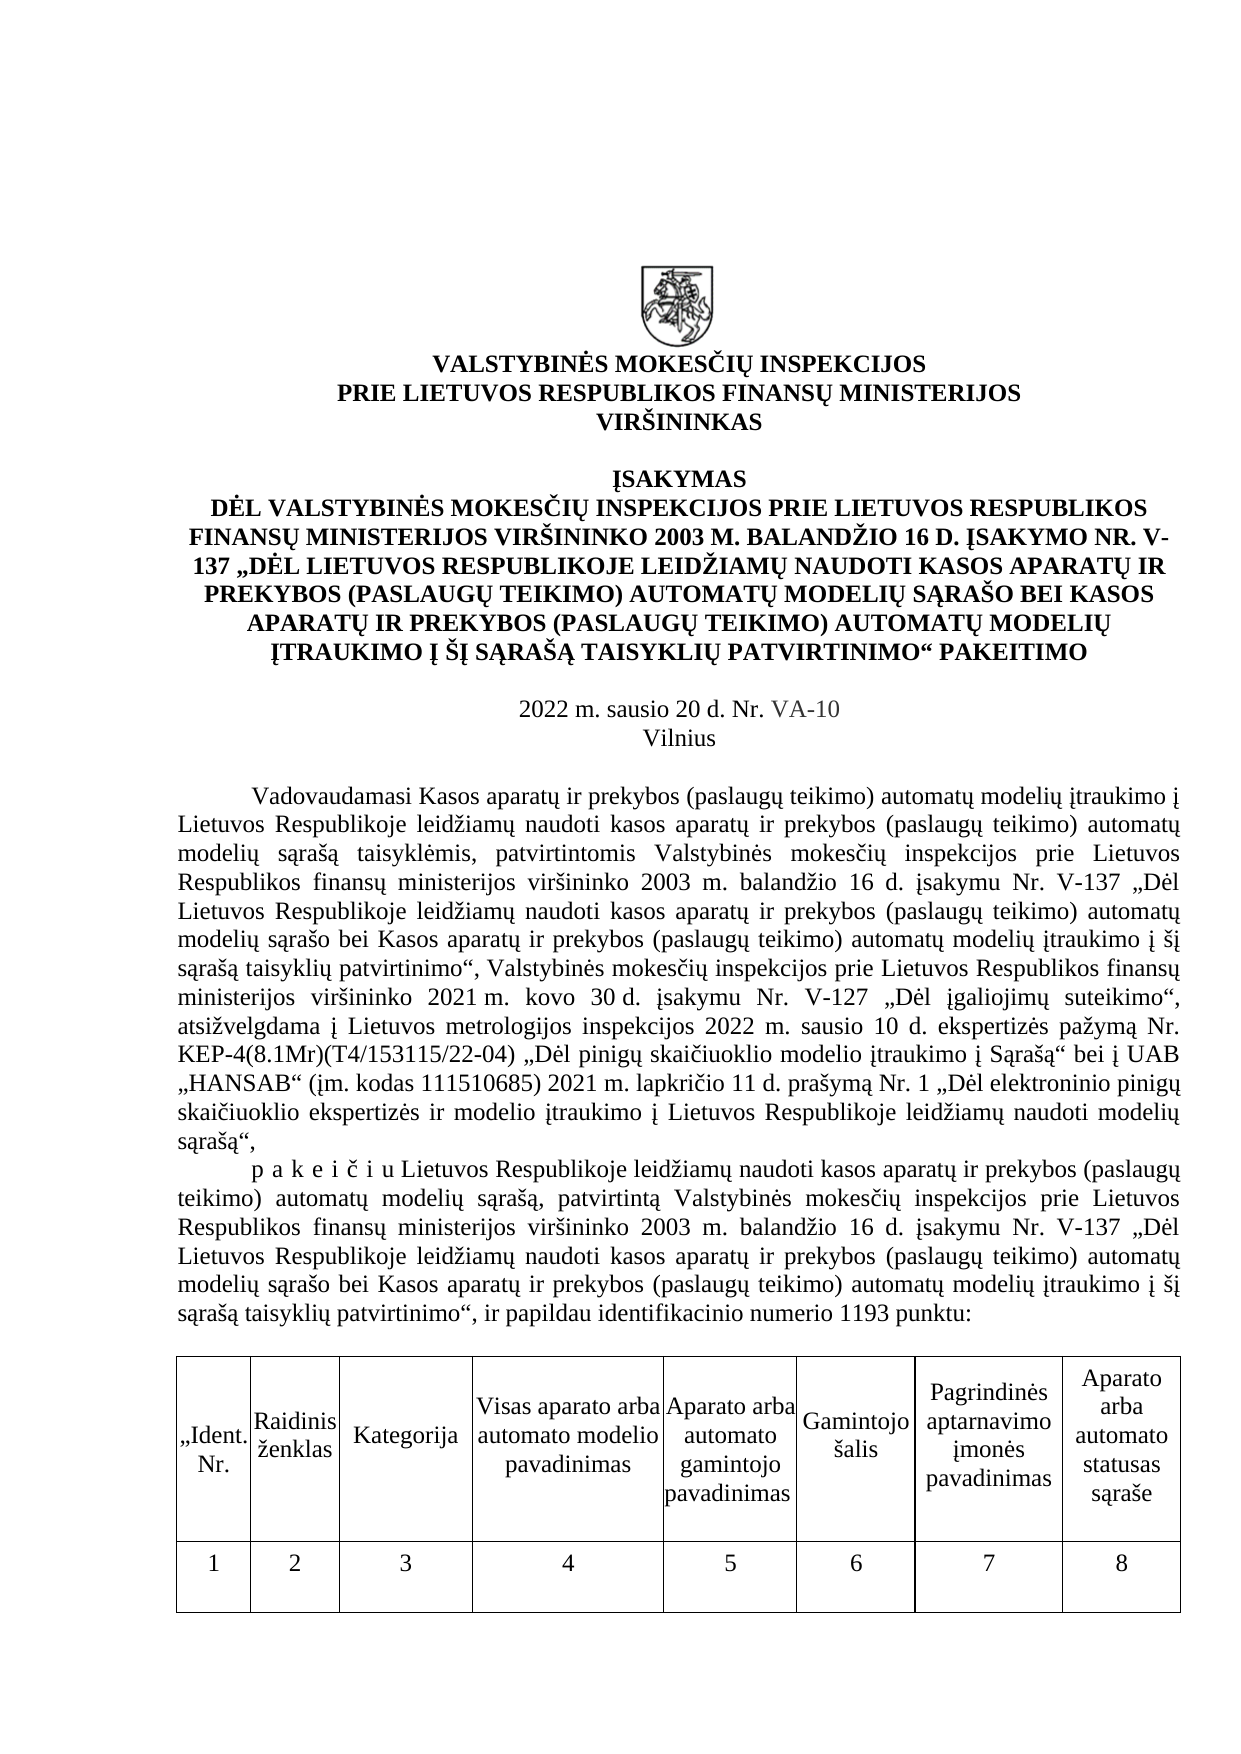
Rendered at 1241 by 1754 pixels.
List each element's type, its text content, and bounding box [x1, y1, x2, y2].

table_header Raidinis ženklas [251, 1357, 339, 1541]
text VALSTYBINĖS MOKESČIŲ INSPEKCIJOS PRIE LIETUVOS RESPUBLIKOS FINANSŲ MINISTERIJOS VIRŠININKAS [177, 349, 1181, 436]
table_cell 1 [177, 1542, 250, 1612]
table_header Aparato arba automato statusas sąraše [1063, 1357, 1180, 1541]
table_cell 2 [251, 1542, 339, 1612]
table_cell 6 [797, 1542, 914, 1612]
text DĖL VALSTYBINĖS MOKESČIŲ INSPEKCIJOS PRIE LIETUVOS RESPUBLIKOS FINANSŲ MINISTERIJOS VIRŠININKO 2003 M. BALANDŽIO 16 D. ĮSAKYMO NR. V-137 „DĖL LIETUVOS RESPUBLIKOJE LEIDŽIAMŲ NAUDOTI KASOS APARATŲ IR PREKYBOS (PASLAUGŲ TEIKIMO) AUTOMATŲ MODELIŲ SĄRAŠO BEI KASOS APARATŲ IR PREKYBOS (PASLAUGŲ TEIKIMO) AUTOMATŲ MODELIŲ ĮTRAUKIMO Į ŠĮ SĄRAŠĄ TAISYKLIŲ PATVIRTINIMO“ PAKEITIMO [177, 493, 1181, 666]
table_cell 3 [340, 1542, 472, 1612]
table_cell 7 [916, 1542, 1062, 1612]
table_cell 5 [664, 1542, 796, 1612]
table_cell 4 [473, 1542, 663, 1612]
text Vilnius [177, 723, 1181, 752]
text ĮSAKYMAS [177, 464, 1181, 493]
table_header Gamintojo šalis [797, 1357, 914, 1541]
text 2022 m. sausio 20 d. Nr. VA-10 [177, 694, 1181, 723]
table_header „Ident. Nr. [177, 1357, 250, 1541]
text pakeičiu Lietuvos Respublikoje leidžiamų naudoti kasos aparatų ir prekybos (paslaugų teikimo) automatų modelių sąrašą, patvirtintą Valstybinės mokesčių inspekcijos prie Lietuvos Respublikos finansų ministerijos viršininko 2003 m. balandžio 16 d. įsakymu Nr. V-137 „Dėl Lietuvos Respublikoje leidžiamų naudoti kasos aparatų ir prekybos (paslaugų teikimo) automatų modelių sąrašo bei Kasos aparatų ir prekybos (paslaugų teikimo) automatų modelių įtraukimo į šį sąrašą taisyklių patvirtinimo“, ir papildau identifikacinio numerio 1193 punktu: [177, 1154, 1181, 1327]
table_header Visas aparato arba automato modelio pavadinimas [473, 1357, 663, 1541]
table_header Kategorija [340, 1357, 472, 1541]
table_header Aparato arba automato gamintojo pavadinimas [664, 1357, 796, 1541]
text Vadovaudamasi Kasos aparatų ir prekybos (paslaugų teikimo) automatų modelių įtraukimo į Lietuvos Respublikoje leidžiamų naudoti kasos aparatų ir prekybos (paslaugų teikimo) automatų modelių sąrašą taisyklėmis, patvirtintomis Valstybinės mokesčių inspekcijos prie Lietuvos Respublikos finansų ministerijos viršininko 2003 m. balandžio 16 d. įsakymu Nr. V-137 „Dėl Lietuvos Respublikoje leidžiamų naudoti kasos aparatų ir prekybos (paslaugų teikimo) automatų modelių sąrašo bei Kasos aparatų ir prekybos (paslaugų teikimo) automatų modelių įtraukimo į šį sąrašą taisyklių patvirtinimo“, Valstybinės mokesčių inspekcijos prie Lietuvos Respublikos finansų ministerijos viršininko 2021 m. kovo 30 d. įsakymu Nr. V-127 „Dėl įgaliojimų suteikimo“, atsižvelgdama į Lietuvos metrologijos inspekcijos 2022 m. sausio 10 d. ekspertizės pažymą Nr. KEP-4(8.1Mr)(T4/153115/22-04) „Dėl pinigų skaičiuoklio modelio įtraukimo į Sąrašą“ bei į UAB „HANSAB“ (įm. kodas 111510685) 2021 m. lapkričio 11 d. prašymą Nr. 1 „Dėl elektroninio pinigų skaičiuoklio ekspertizės ir modelio įtraukimo į Lietuvos Respublikoje leidžiamų naudoti modelių sąrašą“, [177, 781, 1181, 1154]
table_header Pagrindinės aptarnavimo įmonės pavadinimas [916, 1357, 1062, 1541]
table_cell 8 [1063, 1542, 1180, 1612]
